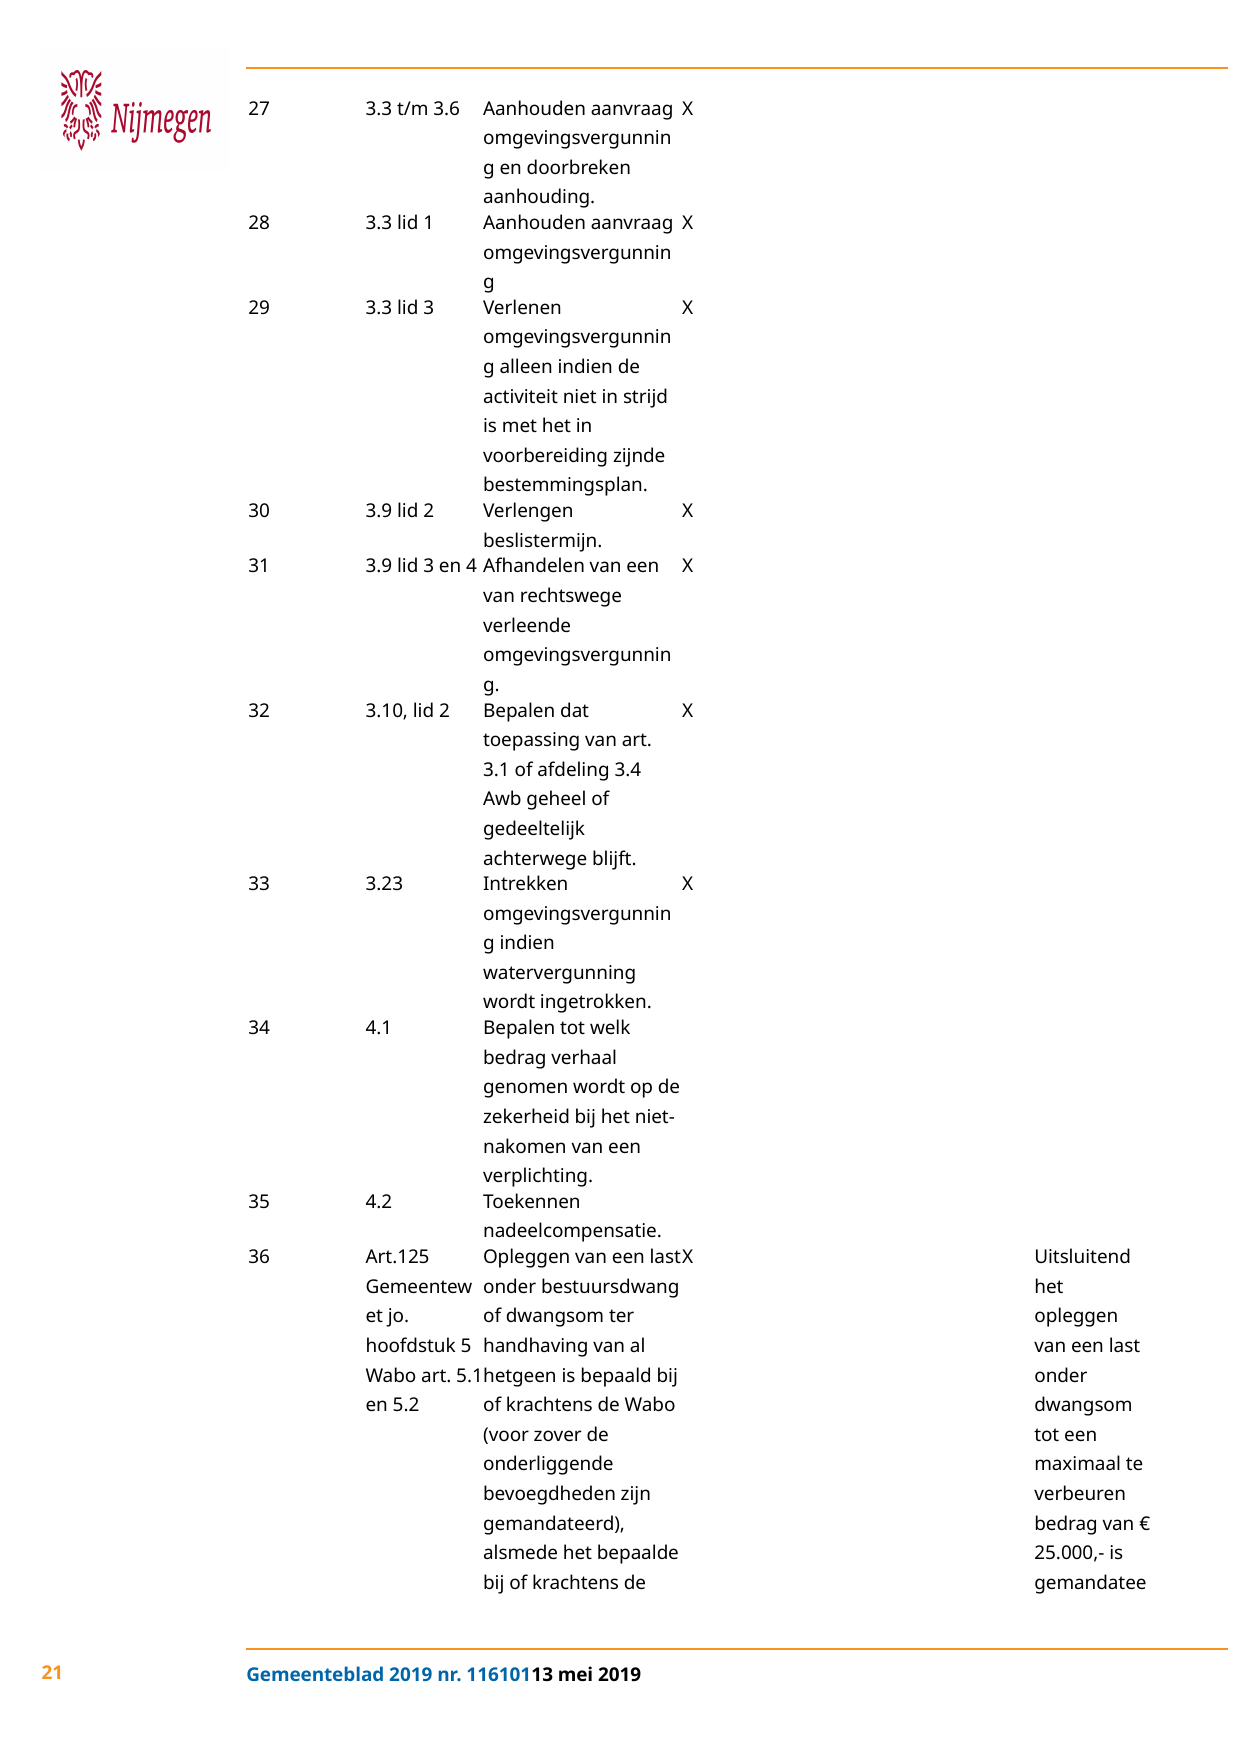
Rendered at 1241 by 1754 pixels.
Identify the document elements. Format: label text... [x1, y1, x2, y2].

table_cell 34 [248, 1015, 365, 1188]
table_cell 3.3 t/m 3.6 [365, 95, 483, 209]
table_cell 3.23 [365, 870, 483, 1014]
table_cell Toekennen nadeelcompensatie. [483, 1188, 682, 1243]
table_cell Intrekken omgevingsvergunning indien watervergunning wordt ingetrokken. [483, 870, 682, 1014]
table_cell Uitsluitend het opleggen van een last onder dwangsom tot een maximaal te verbeuren bedrag van € 25.000,- is gemandatee [1034, 1244, 1152, 1594]
table_cell X [682, 697, 799, 870]
table_cell X [682, 95, 799, 209]
table_cell [1034, 209, 1152, 294]
table_cell [1034, 1188, 1152, 1243]
table_cell [799, 870, 1034, 1014]
table_cell Art.125 Gemeentewet jo. hoofdstuk 5 Wabo art. 5.1 en 5.2 [365, 1244, 483, 1594]
table_cell [799, 498, 1034, 553]
table_cell [1034, 95, 1152, 209]
table_cell Opleggen van een last onder bestuursdwang of dwangsom ter handhaving van al hetgeen is bepaald bij of krachtens de Wabo (voor zover de onderliggende bevoegdheden zijn gemandateerd), alsmede het bepaalde bij of krachtens de [483, 1244, 682, 1594]
table_cell 3.9 lid 2 [365, 498, 483, 553]
table_cell 3.10, lid 2 [365, 697, 483, 870]
table_cell 4.2 [365, 1188, 483, 1243]
table_cell [682, 1188, 799, 1243]
table_cell [682, 1015, 799, 1188]
table_cell 31 [248, 553, 365, 697]
table_cell X [682, 870, 799, 1014]
table_cell Bepalen tot welk bedrag verhaal genomen wordt op de zekerheid bij het niet-nakomen van een verplichting. [483, 1015, 682, 1188]
table_cell Verlengen beslistermijn. [483, 498, 682, 553]
table_cell 3.9 lid 3 en 4 [365, 553, 483, 697]
table_cell [799, 209, 1034, 294]
table_cell 30 [248, 498, 365, 553]
picture [41, 47, 231, 172]
table_cell [1034, 498, 1152, 553]
table_cell [1034, 1015, 1152, 1188]
table_cell [799, 294, 1034, 497]
table_cell X [682, 1244, 799, 1594]
table_cell Aanhouden aanvraag omgevingsvergunning [483, 209, 682, 294]
table_cell 33 [248, 870, 365, 1014]
table_cell Verlenen omgevingsvergunning alleen indien de activiteit niet in strijd is met het in voorbereiding zijnde bestemmingsplan. [483, 294, 682, 497]
table_cell Afhandelen van een van rechtswege verleende omgevingsvergunning. [483, 553, 682, 697]
table_cell [1034, 870, 1152, 1014]
table_cell 29 [248, 294, 365, 497]
table_cell 27 [248, 95, 365, 209]
table_cell 3.3 lid 1 [365, 209, 483, 294]
table_cell [1034, 697, 1152, 870]
table_cell [799, 1188, 1034, 1243]
table_cell X [682, 498, 799, 553]
table_cell X [682, 553, 799, 697]
table_cell Bepalen dat toepassing van art. 3.1 of afdeling 3.4 Awb geheel of gedeeltelijk achterwege blijft. [483, 697, 682, 870]
table_cell [799, 553, 1034, 697]
table_cell X [682, 209, 799, 294]
table_cell 32 [248, 697, 365, 870]
table_cell Aanhouden aanvraag omgevingsvergunning en doorbreken aanhouding. [483, 95, 682, 209]
table_cell [799, 697, 1034, 870]
table_cell 4.1 [365, 1015, 483, 1188]
table_cell X [682, 294, 799, 497]
table_cell 35 [248, 1188, 365, 1243]
table_cell 3.3 lid 3 [365, 294, 483, 497]
table_cell [799, 95, 1034, 209]
table_cell [799, 1244, 1034, 1594]
table_cell [1034, 294, 1152, 497]
table_cell 36 [248, 1244, 365, 1594]
table_cell 28 [248, 209, 365, 294]
table_cell [799, 1015, 1034, 1188]
table_cell [1034, 553, 1152, 697]
